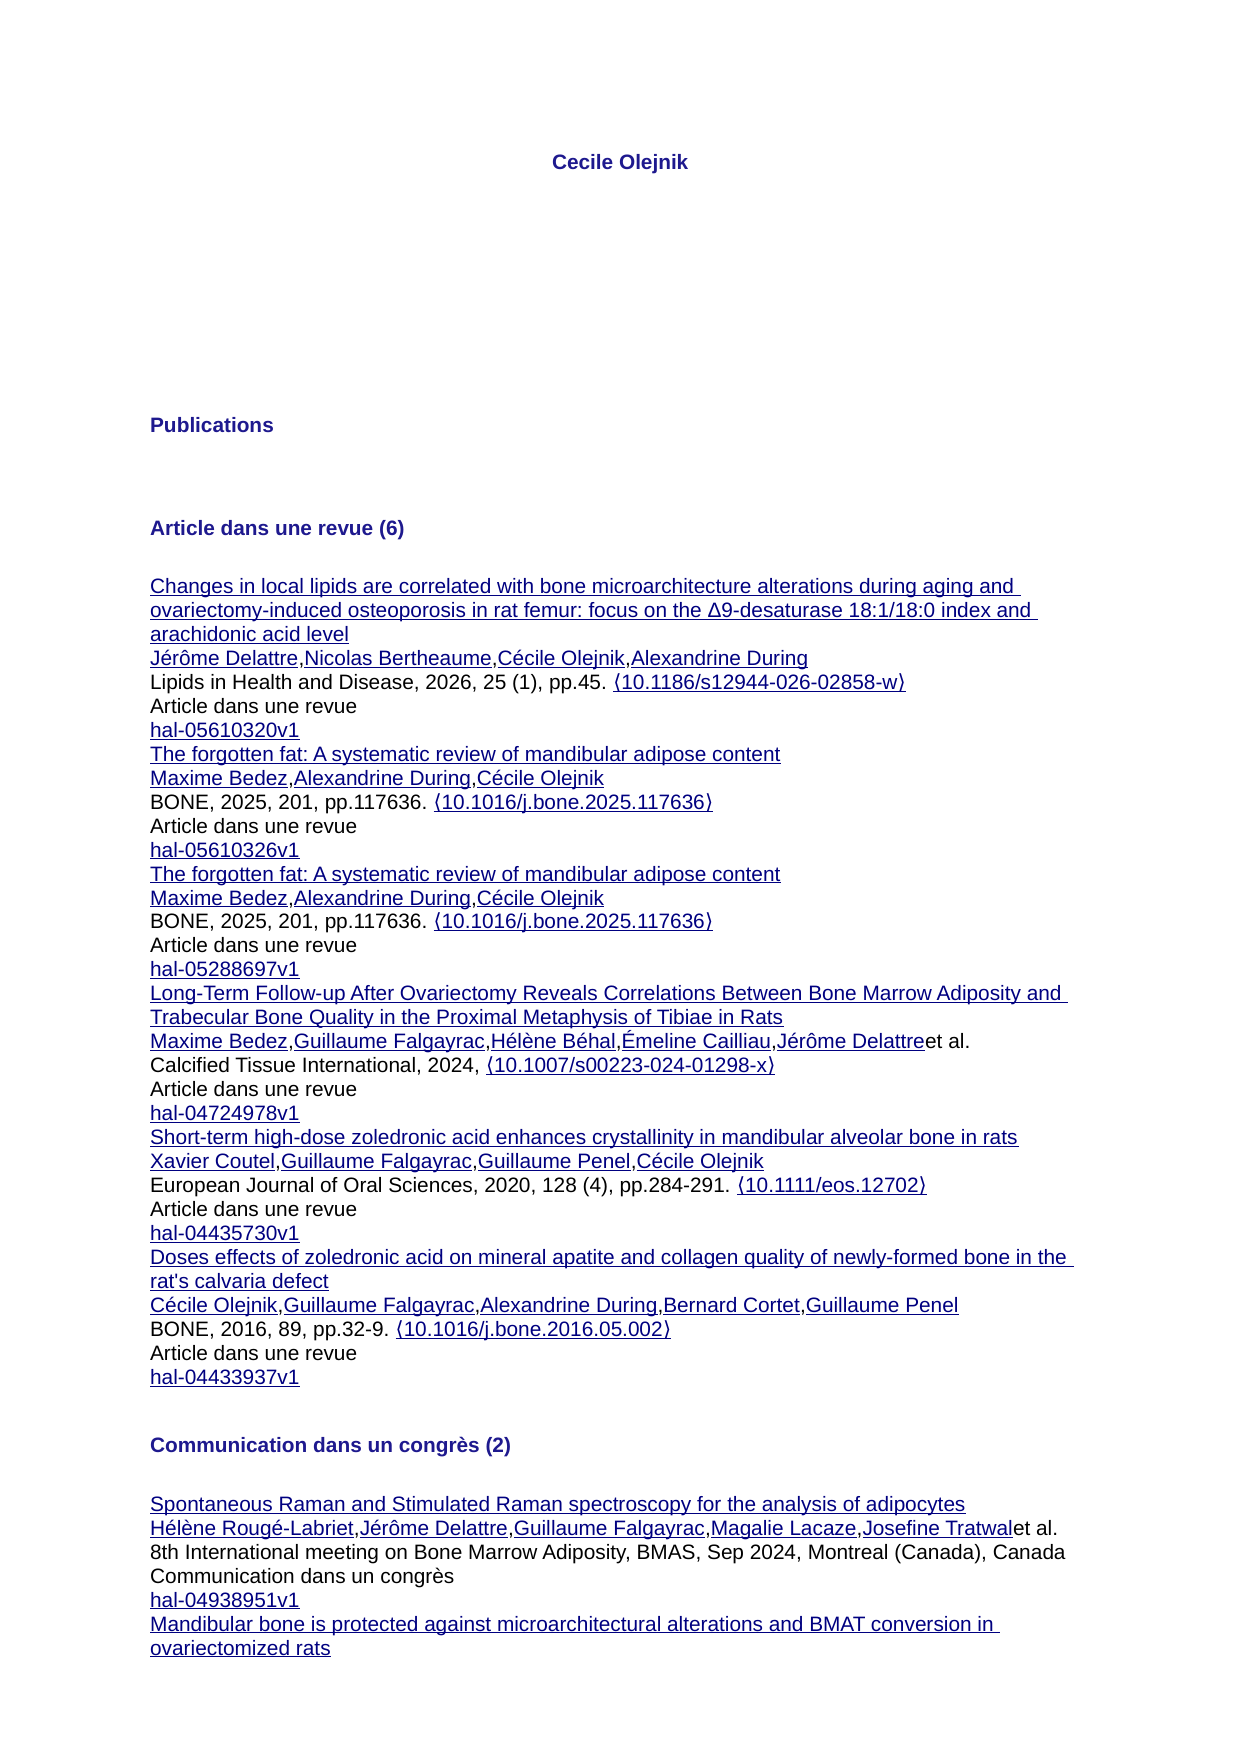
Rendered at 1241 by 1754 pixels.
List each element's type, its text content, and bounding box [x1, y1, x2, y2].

table_cell Short‐term high‐dose zoledronic acid enhances crystallinity in mandibular alveolar bone in rats Xavier Coutel,Guillaume Falgayrac,Guillaume Penel,Cécile Olejnik European Journal of Oral Sciences, 2020, 128 (4), pp.284-291. ⟨10.1111/eos.12702⟩ Article dans une revue hal-04435730v1 [150, 1125, 1090, 1245]
table_header Spontaneous Raman and Stimulated Raman spectroscopy for the analysis of adipocytes Hélène Rougé-Labriet,Jérôme Delattre,Guillaume Falgayrac,Magalie Lacaze,Josefine Tratwalet al. 8th International meeting on Bone Marrow Adiposity, BMAS, Sep 2024, Montreal (Canada), Canada Communication dans un congrès hal-04938951v1 [150, 1492, 1090, 1611]
subtitle Article dans une revue (6) [150, 516, 1090, 539]
subtitle Communication dans un congrès (2) [150, 1433, 1090, 1457]
table_header Changes in local lipids are correlated with bone microarchitecture alterations during aging and ovariectomy-induced osteoporosis in rat femur: focus on the Δ9-desaturase 18:1/18:0 index and arachidonic acid level Jérôme Delattre,Nicolas Bertheaume,Cécile Olejnik,Alexandrine During Lipids in Health and Disease, 2026, 25 (1), pp.45. ⟨10.1186/s12944-026-02858-w⟩ Article dans une revue hal-05610320v1 [150, 574, 1090, 742]
subtitle Publications [150, 412, 1090, 436]
table_cell Mandibular bone is protected against microarchitectural alterations and BMAT conversion in ovariectomized rats [150, 1611, 1090, 1659]
table_cell Long-Term Follow-up After Ovariectomy Reveals Correlations Between Bone Marrow Adiposity and Trabecular Bone Quality in the Proximal Metaphysis of Tibiae in Rats Maxime Bedez,Guillaume Falgayrac,Hélène Béhal,Émeline Cailliau,Jérôme Delattreet al. Calcified Tissue International, 2024, ⟨10.1007/s00223-024-01298-x⟩ Article dans une revue hal-04724978v1 [150, 981, 1090, 1125]
table_cell The forgotten fat: A systematic review of mandibular adipose content Maxime Bedez,Alexandrine During,Cécile Olejnik BONE, 2025, 201, pp.117636. ⟨10.1016/j.bone.2025.117636⟩ Article dans une revue hal-05288697v1 [150, 861, 1090, 981]
table_cell The forgotten fat: A systematic review of mandibular adipose content Maxime Bedez,Alexandrine During,Cécile Olejnik BONE, 2025, 201, pp.117636. ⟨10.1016/j.bone.2025.117636⟩ Article dans une revue hal-05610326v1 [150, 742, 1090, 861]
table_cell Doses effects of zoledronic acid on mineral apatite and collagen quality of newly-formed bone in the rat's calvaria defect Cécile Olejnik,Guillaume Falgayrac,Alexandrine During,Bernard Cortet,Guillaume Penel BONE, 2016, 89, pp.32-9. ⟨10.1016/j.bone.2016.05.002⟩ Article dans une revue hal-04433937v1 [150, 1245, 1090, 1388]
subtitle Cecile Olejnik [150, 150, 1090, 174]
